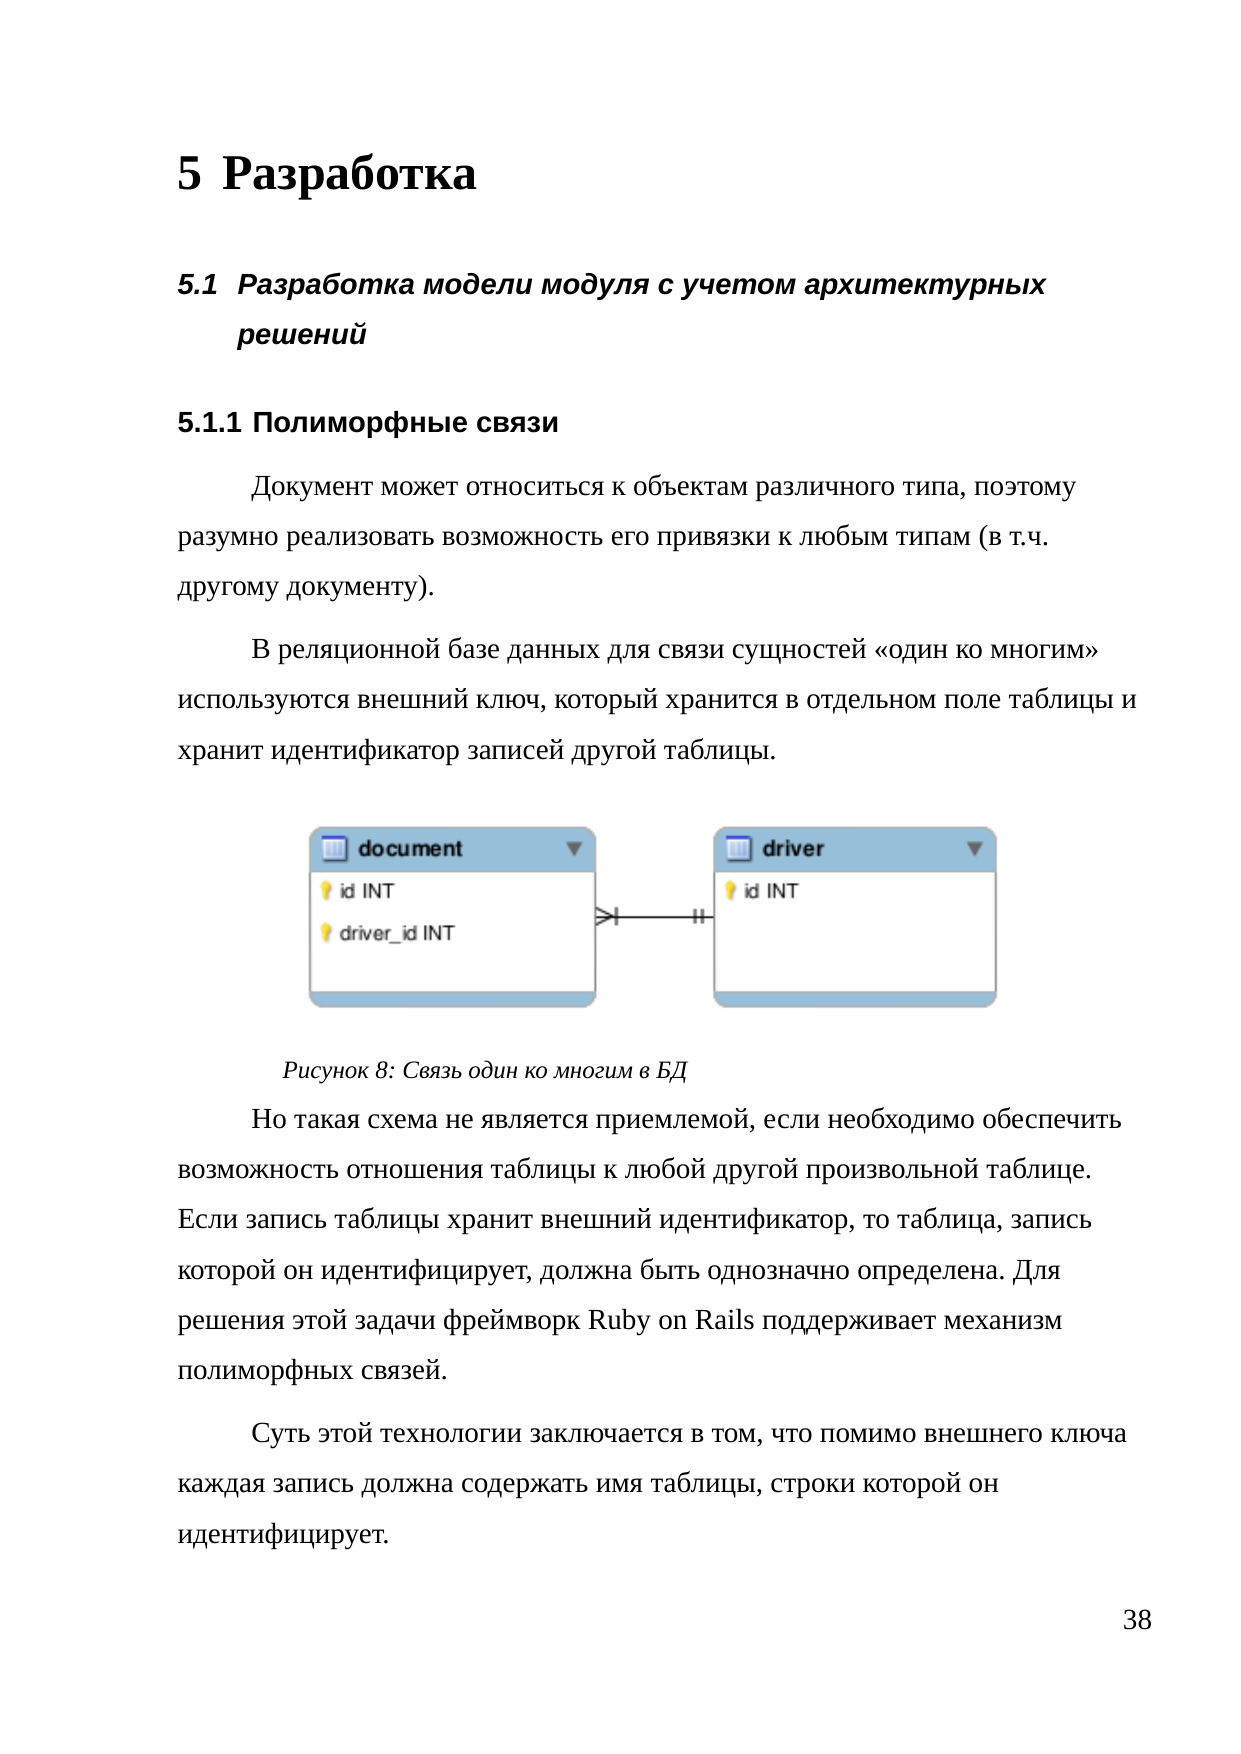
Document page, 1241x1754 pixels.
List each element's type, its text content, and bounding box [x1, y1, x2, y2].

text В реляционной базе данных для связи сущностей «один ко многим» используются внешний ключ, который хранится в отдельном поле таблицы и хранит идентификатор записей другой таблицы. [177, 631, 1152, 765]
subtitle Разработка модели модуля с учетом архитектурных решений [177, 267, 1152, 351]
text Суть этой технологии заключается в том, что помимо внешнего ключа каждая запись должна содержать имя таблицы, строки которой он идентифицирует. [177, 1415, 1152, 1549]
picture [282, 807, 1032, 1041]
text Документ может относиться к объектам различного типа, поэтому разумно реализовать возможность его привязки к любым типам (в т.ч. другому документу). [177, 468, 1152, 602]
subtitle Разработка [177, 143, 1152, 201]
subtitle Полиморфные связи [177, 405, 1152, 438]
text Рисунок 8: Связь один ко многим в БД [282, 807, 1046, 1084]
text Но такая схема не является приемлемой, если необходимо обеспечить возможность отношения таблицы к любой другой произвольной таблице. Если запись таблицы хранит внешний идентификатор, то таблица, запись которой он идентифицирует, должна быть однозначно определена. Для решения этой задачи фреймворк Ruby on Rails поддерживает механизм полиморфных связей. [177, 795, 1152, 1386]
